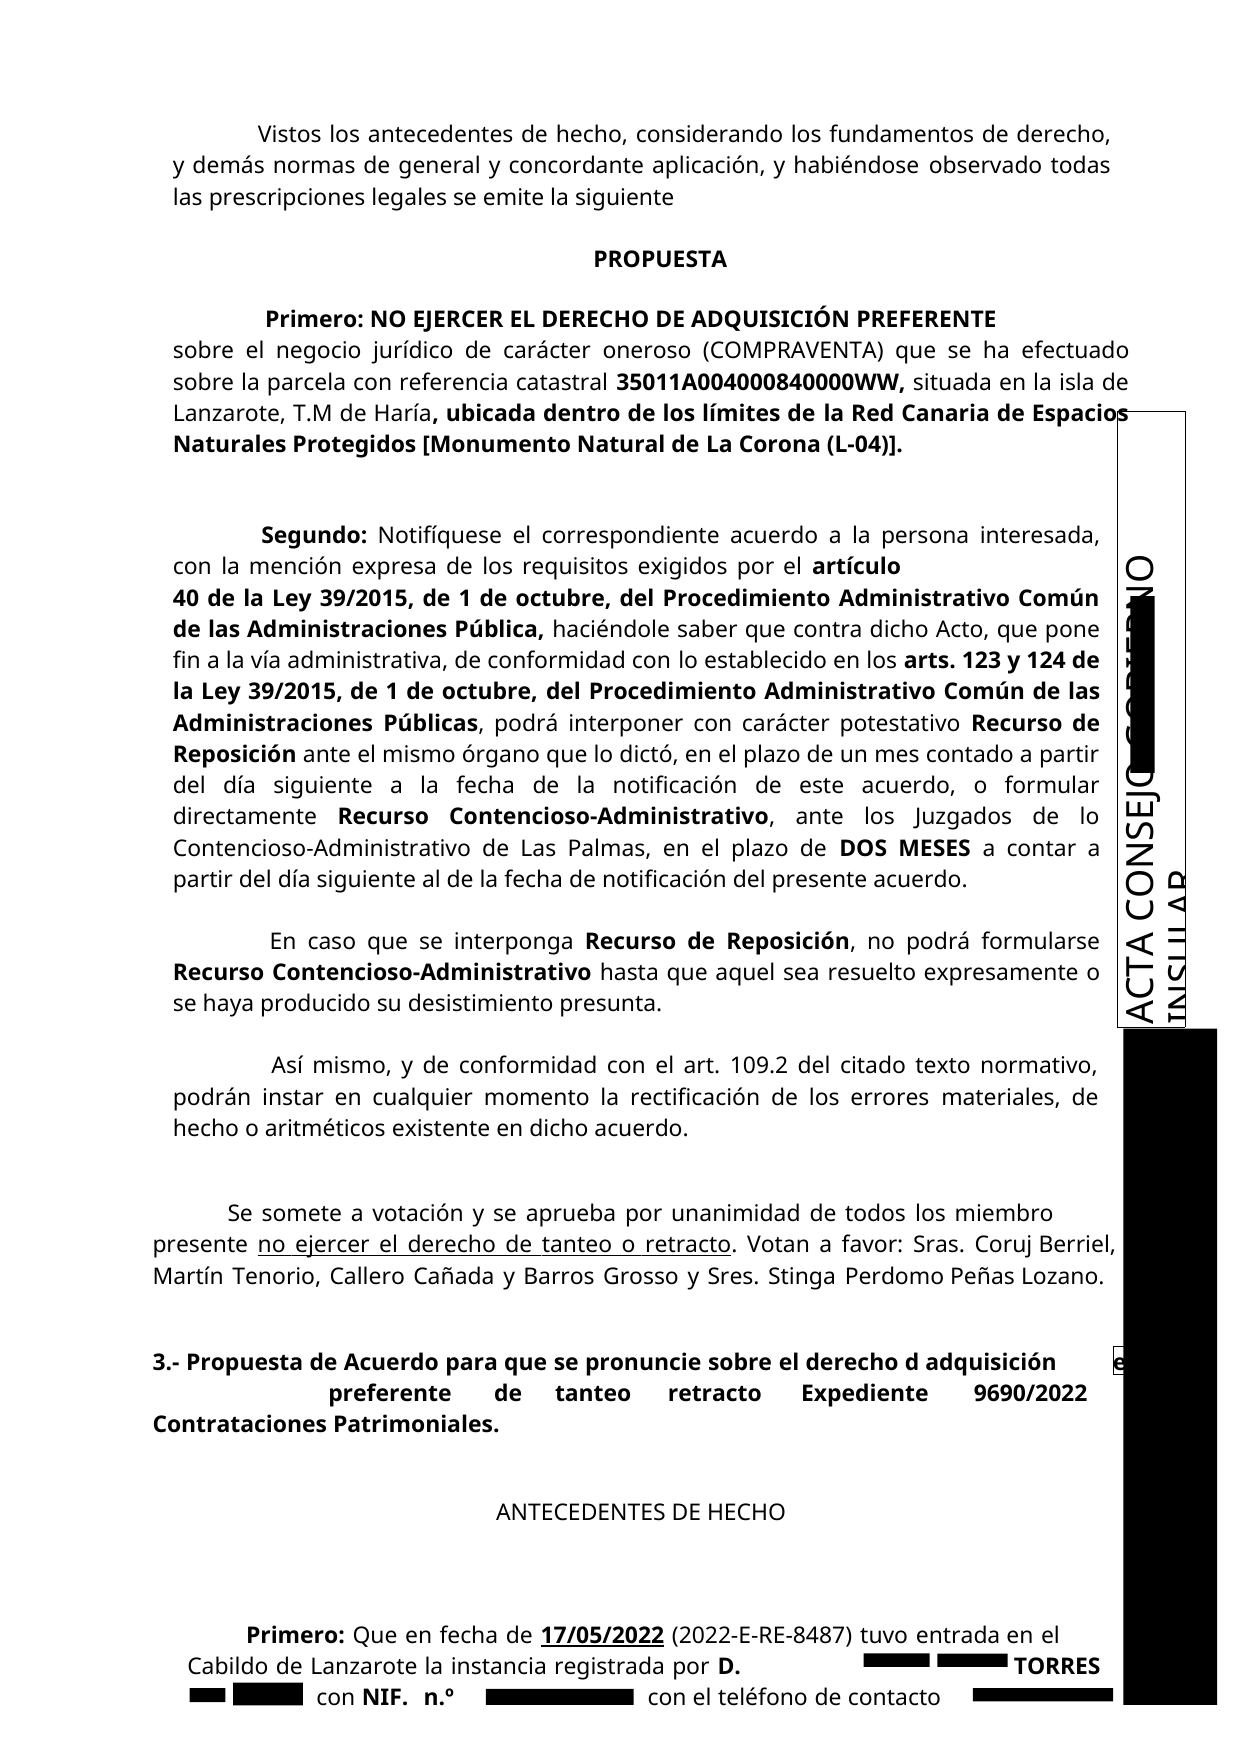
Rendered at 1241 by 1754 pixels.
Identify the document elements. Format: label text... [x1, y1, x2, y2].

subtitle 3.- Propuesta de Acuerdo para que se pronuncie sobre el derecho d adquisición preferente de tanteo retracto Expediente 9690/2022 Contrataciones Patrimoniales. [152, 1346, 1121, 1439]
text Primero: Que en fecha de 17/05/2022 (2022-E-RE-8487) tuvo entrada en el Cabildo de Lanzarote la instancia registrada por D. TORRES [187, 1618, 1118, 1681]
text Vistos los antecedentes de hecho, considerando los fundamentos de derecho, y demás normas de general y concordante aplicación, y habiéndose observado todas las prescripciones legales se emite la siguiente [173, 118, 1111, 212]
text 40 de la Ley 39/2015, de 1 de octubre, del Procedimiento Administrativo Común de las Administraciones Pública, haciéndole saber que contra dicho Acto, que pone fin a la vía administrativa, de conformidad con lo establecido en los arts. 123 y 124 de la Ley 39/2015, de 1 de octubre, del Procedimiento Administrativo Común de las Administraciones Públicas, podrá interponer con carácter potestativo Recurso de Reposición ante el mismo órgano que lo dictó, en el plazo de un mes contado a partir del día siguiente a la fecha de la notificación de este acuerdo, o formular directamente Recurso Contencioso-Administrativo, ante los Juzgados de lo Contencioso-Administrativo de Las Palmas, en el plazo de DOS MESES a contar a partir del día siguiente al de la fecha de notificación del presente acuerdo. [173, 581, 1100, 894]
text Segundo: Notifíquese el correspondiente acuerdo a la persona interesada, con la mención expresa de los requisitos exigidos por el artículo [173, 519, 1100, 581]
text ACTA CONSEJO GOBIERNO INSULAR [1118, 414, 1183, 1027]
text Se somete a votación y se aprueba por unanimidad de todos los miembro presente no ejercer el derecho de tanteo o retracto. Votan a favor: Sras. Coruj Berriel, Martín Tenorio, Callero Cañada y Barros Grosso y Sres. Stinga Perdomo Peñas Lozano. [152, 1197, 1123, 1291]
subtitle PROPUESTA [463, 243, 857, 274]
text Así mismo, y de conformidad con el art. 109.2 del citado texto normativo, podrán instar en cualquier momento la rectificación de los errores materiales, de hecho o aritméticos existente en dicho acuerdo. [173, 1049, 1098, 1143]
text sobre el negocio jurídico de carácter oneroso (COMPRAVENTA) que se ha efectuado sobre la parcela con referencia catastral 35011A004000840000WW, situada en la isla de Lanzarote, T.M de Haría, ubicada dentro de los límites de la Red Canaria de Espacios Naturales Protegidos [Monumento Natural de La Corona (L-04)]. [173, 334, 1129, 459]
text ANTECEDENTES DE HECHO [480, 1496, 801, 1527]
text En caso que se interponga Recurso de Reposición, no podrá formularse Recurso Contencioso-Administrativo hasta que aquel sea resuelto expresamente o se haya producido su desistimiento presunta. [173, 924, 1101, 1018]
text Primero: NO EJERCER EL DERECHO DE ADQUISICIÓN PREFERENTE [265, 303, 1140, 334]
text con NIF. n.º con el teléfono de contacto [316, 1681, 1140, 1712]
